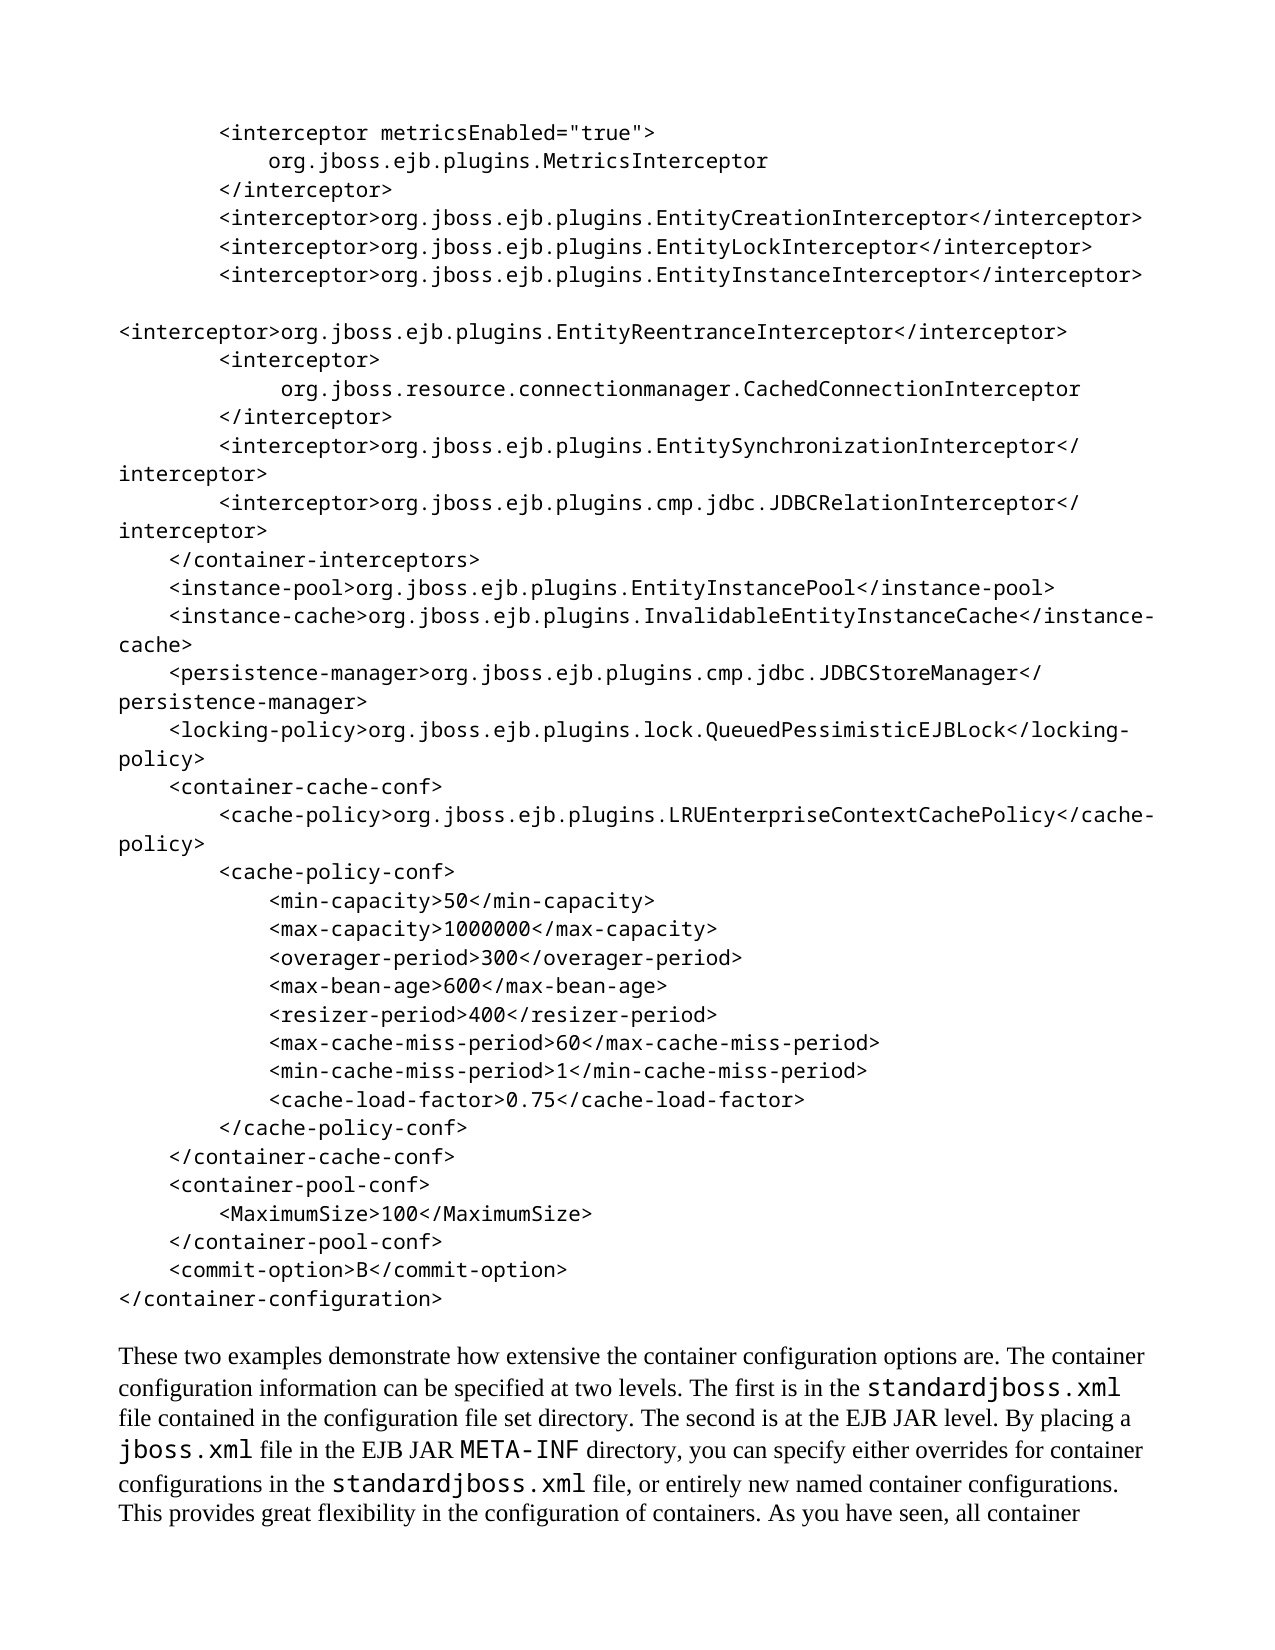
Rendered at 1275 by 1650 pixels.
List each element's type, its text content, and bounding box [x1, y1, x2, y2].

text <min-cache-miss-period>1</min-cache-miss-period> [118, 1057, 1157, 1085]
text </container-pool-conf> [118, 1227, 1157, 1256]
text <commit-option>B</commit-option> [118, 1256, 1157, 1284]
text </interceptor> [118, 175, 1157, 203]
text </interceptor> [118, 402, 1157, 431]
text <max-bean-age>600</max-bean-age> [118, 971, 1157, 1000]
text <instance-cache>org.jboss.ejb.plugins.InvalidableEntityInstanceCache</instance-cache> [118, 602, 1157, 658]
text <cache-load-factor>0.75</cache-load-factor> [118, 1085, 1157, 1113]
text <interceptor> [118, 346, 1157, 374]
text <container-pool-conf> [118, 1170, 1157, 1199]
text <cache-policy-conf> [118, 857, 1157, 886]
text org.jboss.resource.connectionmanager.CachedConnectionInterceptor [118, 374, 1157, 402]
text </container-cache-conf> [118, 1142, 1157, 1170]
text </container-interceptors> [118, 545, 1157, 573]
text <interceptor>org.jboss.ejb.plugins.EntityInstanceInterceptor</interceptor> [118, 260, 1157, 289]
text <overager-period>300</overager-period> [118, 943, 1157, 971]
text <max-cache-miss-period>60</max-cache-miss-period> [118, 1028, 1157, 1057]
text <interceptor>org.jboss.ejb.plugins.EntitySynchronizationInterceptor</interceptor> [118, 431, 1157, 488]
text <resizer-period>400</resizer-period> [118, 1000, 1157, 1028]
text <interceptor>org.jboss.ejb.plugins.cmp.jdbc.JDBCRelationInterceptor</interceptor> [118, 488, 1157, 545]
text <MaximumSize>100</MaximumSize> [118, 1199, 1157, 1227]
text These two examples demonstrate how extensive the container configuration options are. The container configuration information can be specified at two levels. The first is in the standardjboss.xml file contained in the configuration file set directory. The second is at the EJB JAR level. By placing a jboss.xml file in the EJB JAR META-INF directory, you can specify either overrides for container configurations in the standardjboss.xml file, or entirely new named container configurations. This provides great flexibility in the configuration of containers. As you have seen, all container [118, 1342, 1157, 1527]
text <max-capacity>1000000</max-capacity> [118, 914, 1157, 943]
text <interceptor metricsEnabled="true"> [118, 118, 1157, 147]
text <locking-policy>org.jboss.ejb.plugins.lock.QueuedPessimisticEJBLock</locking-policy> [118, 715, 1157, 772]
text <cache-policy>org.jboss.ejb.plugins.LRUEnterpriseContextCachePolicy</cache-policy> [118, 801, 1157, 857]
text </container-configuration> [118, 1284, 1157, 1312]
text <container-cache-conf> [118, 772, 1157, 801]
text org.jboss.ejb.plugins.MetricsInterceptor [118, 147, 1157, 175]
text <instance-pool>org.jboss.ejb.plugins.EntityInstancePool</instance-pool> [118, 573, 1157, 602]
text </cache-policy-conf> [118, 1113, 1157, 1142]
text <interceptor>org.jboss.ejb.plugins.EntityCreationInterceptor</interceptor> [118, 203, 1157, 232]
text <interceptor>org.jboss.ejb.plugins.EntityReentranceInterceptor</interceptor> [118, 289, 1157, 346]
text <min-capacity>50</min-capacity> [118, 886, 1157, 914]
text <interceptor>org.jboss.ejb.plugins.EntityLockInterceptor</interceptor> [118, 232, 1157, 260]
text <persistence-manager>org.jboss.ejb.plugins.cmp.jdbc.JDBCStoreManager</persistence-manager> [118, 658, 1157, 715]
